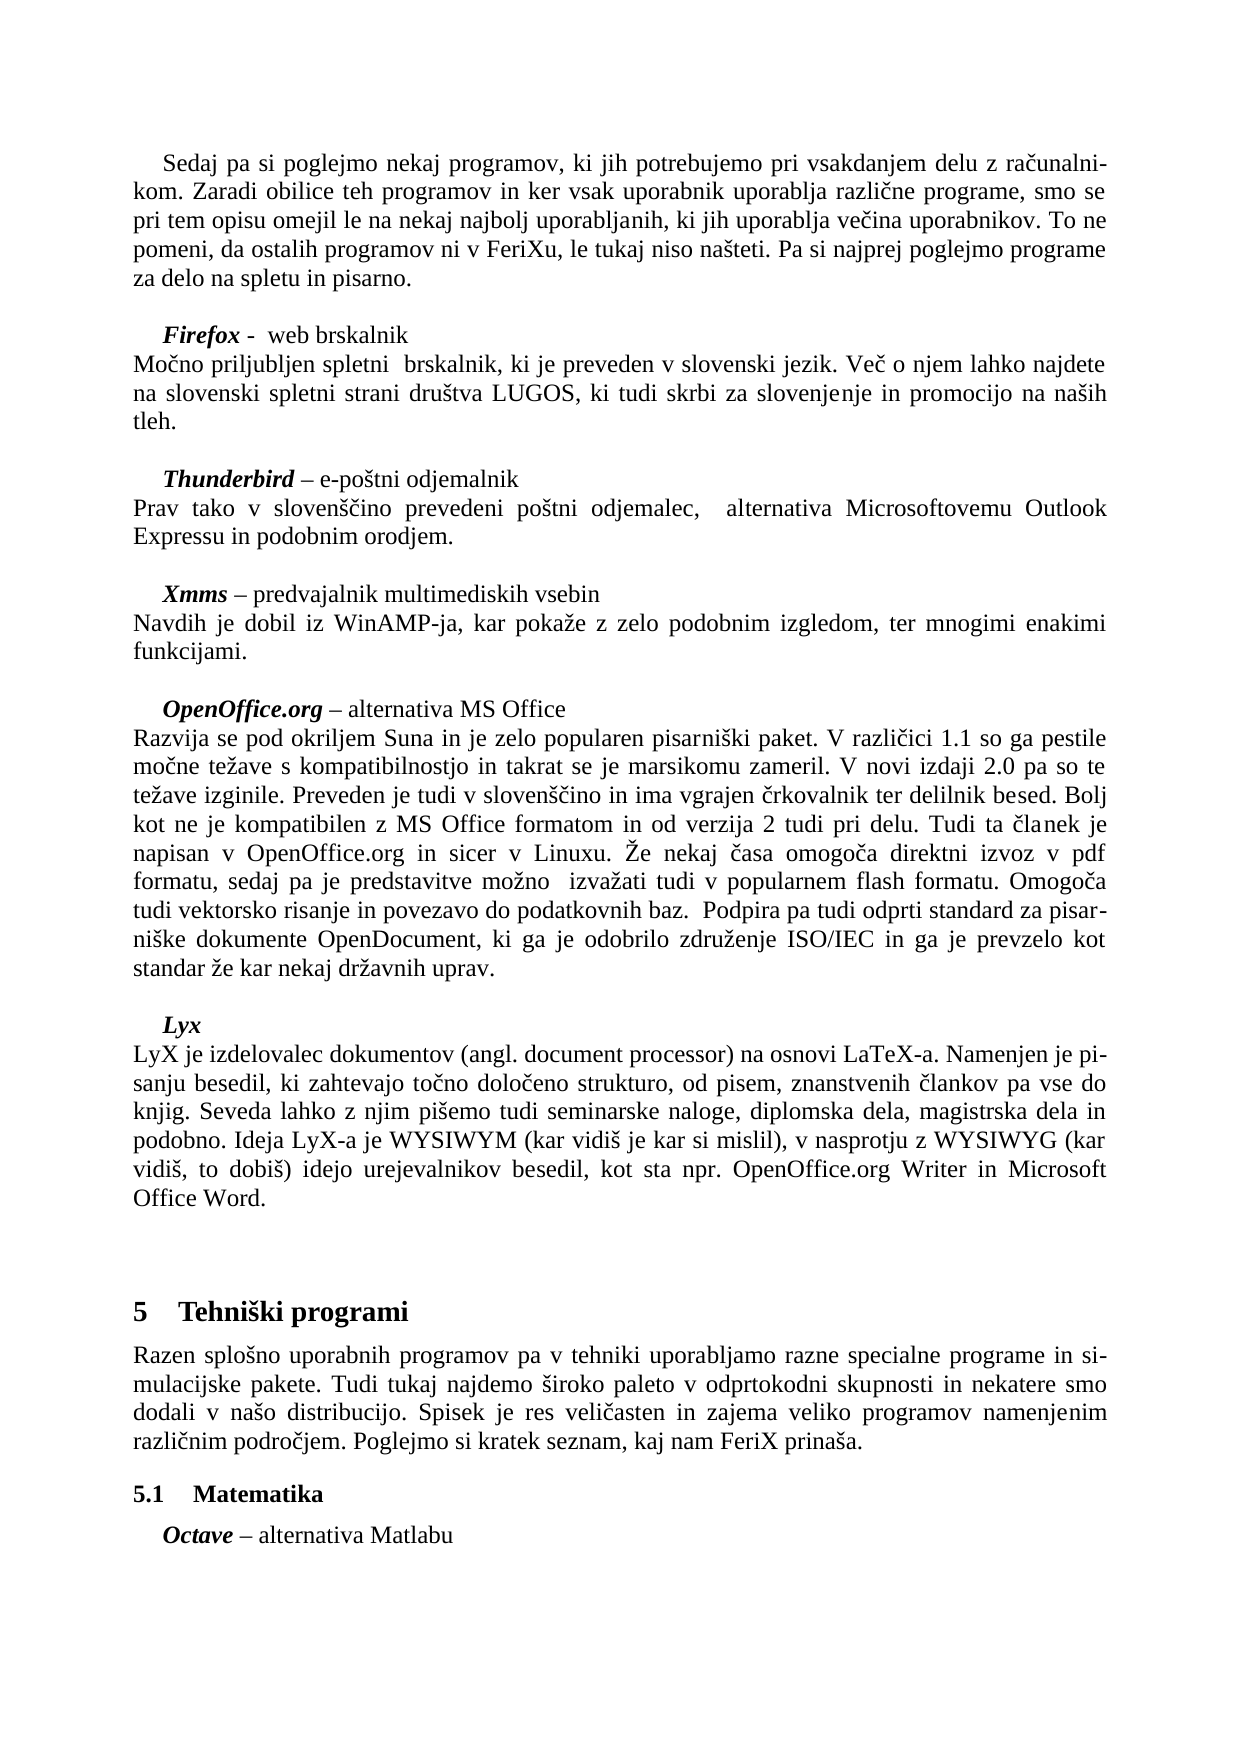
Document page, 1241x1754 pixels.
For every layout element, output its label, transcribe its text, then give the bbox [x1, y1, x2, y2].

text Močno priljubljen spletni brskalnik, ki je preveden v slovenski jezik. Več o njem lahko najdete na slovenski spletni strani društva LUGOS, ki tudi skrbi za slovenje­nje in pro­mocijo na naših tleh. [133, 349, 1107, 435]
text Navdih je dobil iz WinAMP-ja, kar pokaže z zelo podobnim izgledom, ter mnogimi enakimi funkcijami. [133, 608, 1107, 665]
text Octave – alternativa Matlabu [133, 1520, 1107, 1549]
text Sedaj pa si poglejmo nekaj programov, ki jih potre­bujemo pri vsakdanjem delu z računalni­kom. Zaradi obilice teh programov in ker vsak uporabnik uporablja različne programe, smo se pri tem opisu omejil le na nekaj najbolj uporablja­nih, ki jih uporablja večina uporabnikov. To ne pomeni, da ostalih programov ni v FeriXu, le tukaj niso našteti. Pa si najprej poglejmo programe za delo na sple­tu in pisarno. [133, 148, 1107, 291]
text Lyx [133, 1010, 1107, 1039]
text Razvija se pod okriljem Suna in je zelo popularen pisar­niški paket. V različici 1.1 so ga pestile močne težave s kompatibilnostjo in takrat se je marsikomu zameril. V novi izdaji 2.0 pa so te težave izginile. Preveden je tudi v slovenščino in ima vgrajen črkovalnik ter delilnik be­sed. Bolj kot ne je kompatibilen z MS Office formatom in od verzija 2 tudi pri delu. Tudi ta čla­nek je napisan v OpenOffice.org in sicer v Linuxu. Že nekaj časa omogoča direktni izvoz v pdf formatu, sedaj pa je predstavitve možno izvažati tudi v popularnem flash formatu. Omogoča tudi vektorsko risanje in povezavo do podatkovnih baz. Podpira pa tudi odprti standard za pisar­niške dokumente OpenDocument, ki ga je odobrilo združenje ISO/IEC in ga je prevzelo kot standar že kar nekaj državnih uprav. [133, 723, 1107, 981]
text LyX je izdelovalec dokumentov (angl. document pro­cessor) na osnovi LaTeX-a. Namenjen je pi­sanju bese­dil, ki zahtevajo točno določeno strukturo, od pisem, znanstvenih člankov pa vse do knjig. Seveda lahko z njim pišemo tudi seminarske naloge, diplomska dela, magistrska dela in podobno. Ideja LyX-a je WYSIWYM (kar vidiš je kar si mislil), v nasprotju z WYSIWYG (kar vidiš, to dobiš) idejo urejevalnikov be­sedil, kot sta npr. OpenOffice.org Writer in Microsoft Office Word. [133, 1039, 1107, 1211]
text Xmms – predvajalnik multimediskih vsebin [133, 579, 1107, 608]
subtitle Matematika [133, 1479, 1107, 1508]
text Razen splošno uporabnih programov pa v tehniki upora­bljamo razne specialne programe in si­mulacijske pakete. Tudi tukaj najdemo široko paleto v odprtokodni sku­pnosti in nekatere smo dodali v našo distribucijo. Spisek je res veličasten in zajema veliko programov namenje­nim različnim področjem. Poglejmo si kratek seznam, kaj nam FeriX prinaša. [133, 1340, 1107, 1455]
text Prav tako v slovenščino prevedeni poštni odjemalec, al­ternativa Microsoftovemu Outlook Expressu in podob­nim orodjem. [133, 493, 1107, 550]
text OpenOffice.org – alternativa MS Office [133, 694, 1107, 723]
text Firefox - web brskalnik [133, 320, 1107, 349]
text Thunderbird – e-poštni odjemalnik [133, 464, 1107, 493]
subtitle Tehniški programi [133, 1294, 1107, 1327]
